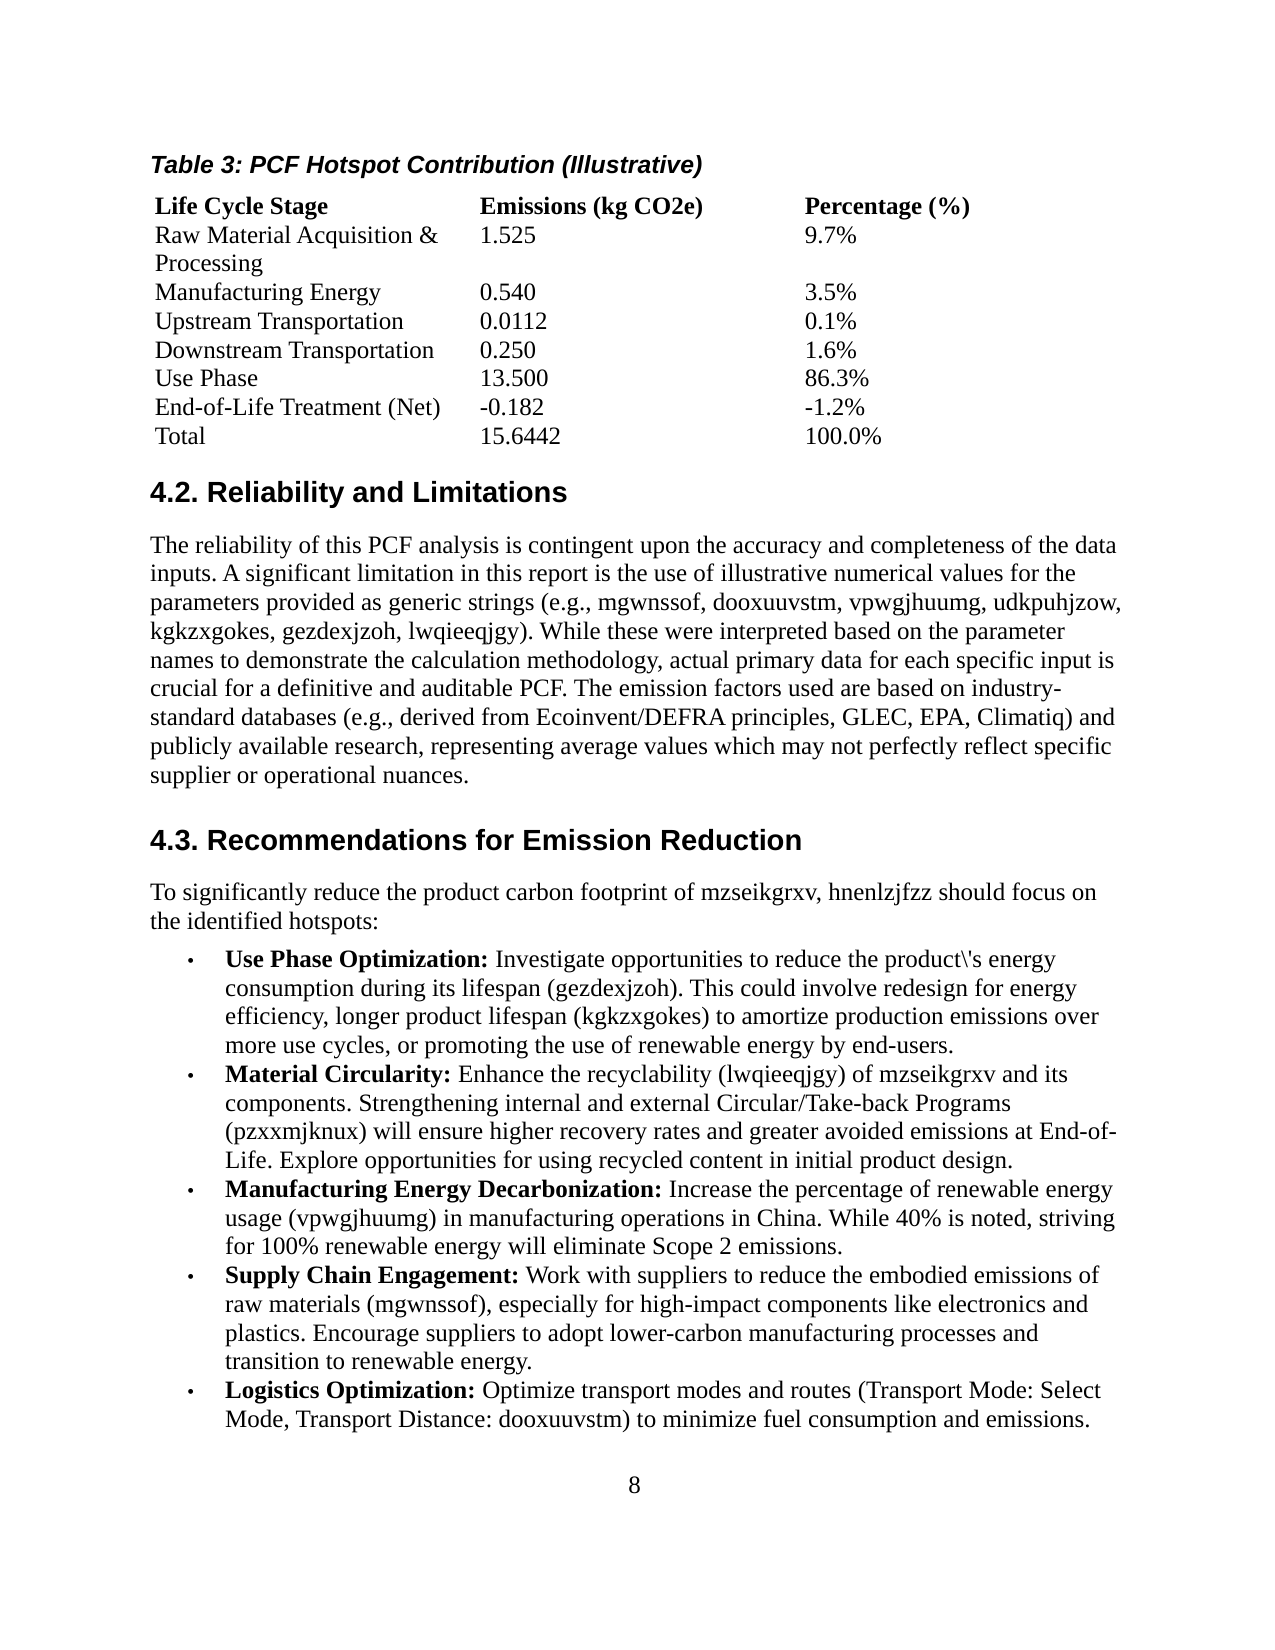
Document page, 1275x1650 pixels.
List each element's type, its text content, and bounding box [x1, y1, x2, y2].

table_cell Manufacturing Energy [150, 277, 475, 306]
table_cell Upstream Transportation [150, 306, 475, 335]
table_cell Downstream Transportation [150, 335, 475, 363]
table_cell 0.0112 [475, 306, 800, 335]
list Material Circularity: Enhance the recyclability (lwqieeqjgy) of mzseikgrxv and its components. Strengthening internal and external Circular/Take-back Programs (pzxxmjknux) will ensure higher recovery rates and greater avoided emissions at End-of-Life. Explore opportunities for using recycled content in initial product design. [187, 1059, 1125, 1174]
table_cell 86.3% [800, 364, 1125, 392]
table_header Percentage (%) [800, 191, 1125, 220]
text To significantly reduce the product carbon footprint of mzseikgrxv, hnenlzjfzz should focus on the identified hotspots: [150, 877, 1125, 935]
table_cell -1.2% [800, 392, 1125, 421]
list Manufacturing Energy Decarbonization: Increase the percentage of renewable energy usage (vpwgjhuumg) in manufacturing operations in China. While 40% is noted, striving for 100% renewable energy will eliminate Scope 2 emissions. [187, 1174, 1125, 1260]
table_cell 15.6442 [475, 421, 800, 450]
table_cell 0.1% [800, 306, 1125, 335]
table_cell End-of-Life Treatment (Net) [150, 392, 475, 421]
subtitle 4.3. Recommendations for Emission Reduction [150, 822, 1125, 856]
list Use Phase Optimization: Investigate opportunities to reduce the product\'s energy consumption during its lifespan (gezdexjzoh). This could involve redesign for energy efficiency, longer product lifespan (kgkzxgokes) to amortize production emissions over more use cycles, or promoting the use of renewable energy by end-users. [187, 944, 1125, 1059]
table_cell Use Phase [150, 364, 475, 392]
table_cell Total [150, 421, 475, 450]
table_cell Raw Material Acquisition & Processing [150, 220, 475, 277]
table_cell 0.540 [475, 277, 800, 306]
list Logistics Optimization: Optimize transport modes and routes (Transport Mode: Select Mode, Transport Distance: dooxuuvstm) to minimize fuel consumption and emissions. [187, 1375, 1125, 1433]
table_cell 9.7% [800, 220, 1125, 277]
list Supply Chain Engagement: Work with suppliers to reduce the embodied emissions of raw materials (mgwnssof), especially for high-impact components like electronics and plastics. Encourage suppliers to adopt lower-carbon manufacturing processes and transition to renewable energy. [187, 1260, 1125, 1375]
table_header Emissions (kg CO2e) [475, 191, 800, 220]
table_cell 3.5% [800, 277, 1125, 306]
table_cell 1.6% [800, 335, 1125, 363]
subtitle 4.2. Reliability and Limitations [150, 475, 1125, 508]
table_cell 100.0% [800, 421, 1125, 450]
table_header Life Cycle Stage [150, 191, 475, 220]
table_cell 0.250 [475, 335, 800, 363]
subtitle Table 3: PCF Hotspot Contribution (Illustrative) [150, 150, 1125, 178]
table_cell 13.500 [475, 364, 800, 392]
table_cell -0.182 [475, 392, 800, 421]
table_cell 1.525 [475, 220, 800, 277]
text The reliability of this PCF analysis is contingent upon the accuracy and completeness of the data inputs. A significant limitation in this report is the use of illustrative numerical values for the parameters provided as generic strings (e.g., mgwnssof, dooxuuvstm, vpwgjhuumg, udkpuhjzow, kgkzxgokes, gezdexjzoh, lwqieeqjgy). While these were interpreted based on the parameter names to demonstrate the calculation methodology, actual primary data for each specific input is crucial for a definitive and auditable PCF. The emission factors used are based on industry-standard databases (e.g., derived from Ecoinvent/DEFRA principles, GLEC, EPA, Climatiq) and publicly available research, representing average values which may not perfectly reflect specific supplier or operational nuances. [150, 530, 1125, 788]
